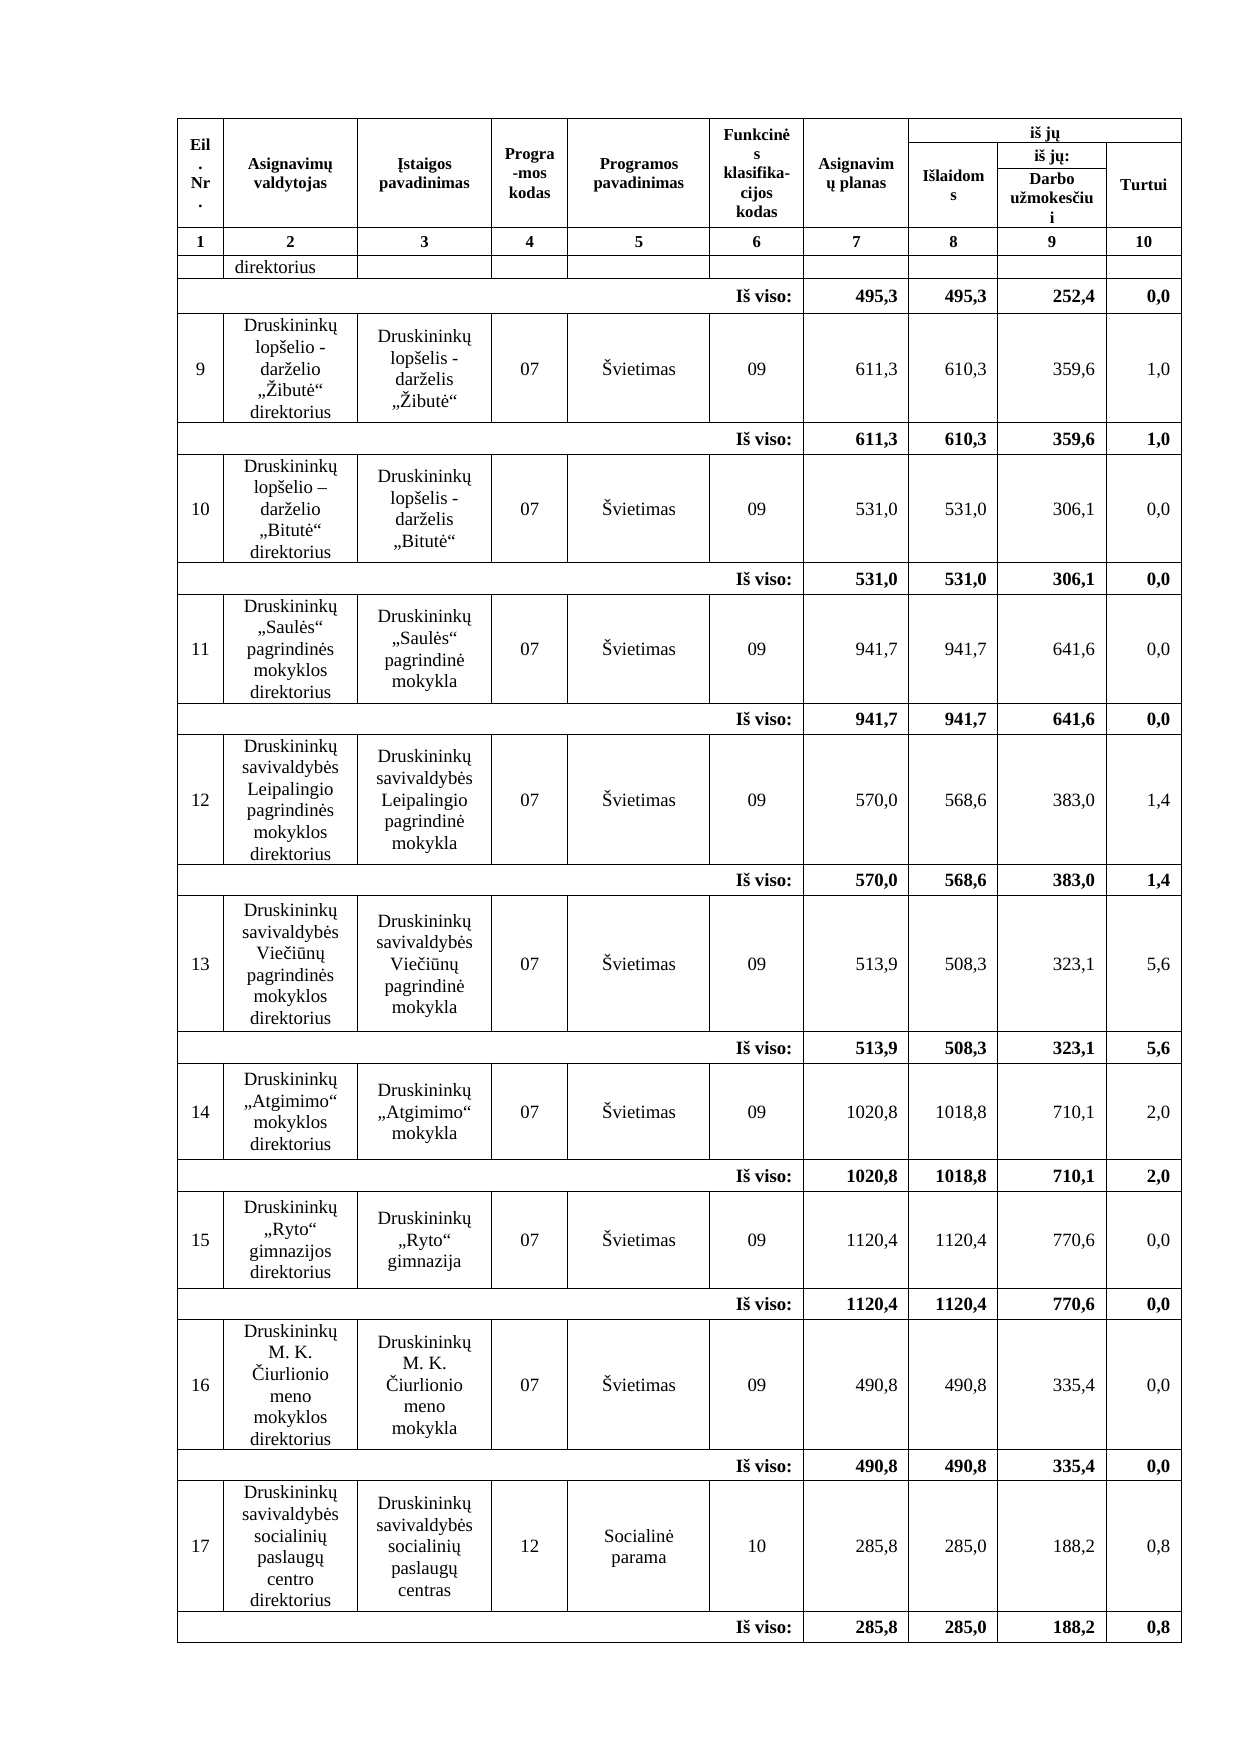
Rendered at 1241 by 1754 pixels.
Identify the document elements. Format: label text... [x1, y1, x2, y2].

table_cell [568, 256, 709, 277]
table_cell Druskininkų lopšelis - darželis „Žibutė“ [358, 314, 491, 422]
table_cell 4 [492, 228, 567, 255]
table_cell 941,7 [804, 704, 908, 734]
table_cell 1 [178, 228, 223, 255]
table_cell 14 [178, 1064, 223, 1159]
table_cell 11 [178, 595, 223, 702]
table_cell 2 [224, 228, 357, 255]
table_cell 641,6 [998, 595, 1106, 702]
table_cell Iš viso: [178, 563, 803, 593]
table_cell 495,3 [909, 279, 997, 313]
table_cell Iš viso: [178, 704, 803, 734]
table_cell 710,1 [998, 1160, 1106, 1191]
table_cell 335,4 [998, 1450, 1106, 1480]
table_cell 941,7 [804, 595, 908, 702]
table_cell 09 [710, 1320, 803, 1449]
table_cell Druskininkų savivaldybės Viečiūnų pagrindinė mokykla [358, 896, 491, 1031]
table_cell 07 [492, 896, 567, 1031]
table_cell 941,7 [909, 595, 997, 702]
table_cell 5 [568, 228, 709, 255]
table_cell 13 [178, 896, 223, 1031]
table_cell Švietimas [568, 1192, 709, 1287]
table_cell Druskininkų lopšelis - darželis „Bitutė“ [358, 455, 491, 562]
table_cell 17 [178, 1481, 223, 1611]
table_cell Švietimas [568, 595, 709, 702]
table_cell 770,6 [998, 1289, 1106, 1319]
table_cell 3 [358, 228, 491, 255]
table_cell [492, 256, 567, 277]
table_cell 09 [710, 595, 803, 702]
table_header Programos pavadinimas [568, 119, 709, 227]
table_cell 0,0 [1107, 1192, 1181, 1287]
table_cell 0,0 [1107, 455, 1181, 562]
table_cell 570,0 [804, 865, 908, 895]
table_cell 1120,4 [804, 1192, 908, 1287]
table_cell iš jų: [998, 143, 1106, 168]
table_cell 611,3 [804, 314, 908, 422]
table_cell Socialinė parama [568, 1481, 709, 1611]
table_cell 513,9 [804, 896, 908, 1031]
table_cell 09 [710, 314, 803, 422]
table_cell Druskininkų savivaldybės Leipalingio pagrindinė mokykla [358, 735, 491, 864]
table_cell 0,0 [1107, 563, 1181, 593]
table_cell [998, 256, 1106, 277]
table_cell 0,8 [1107, 1612, 1181, 1642]
table_cell 1020,8 [804, 1064, 908, 1159]
table_cell 508,3 [909, 896, 997, 1031]
table_cell Turtui [1107, 143, 1181, 227]
table_cell 490,8 [909, 1450, 997, 1480]
table_cell Druskininkų „Atgimimo“ mokykla [358, 1064, 491, 1159]
table_cell 570,0 [804, 735, 908, 864]
table_cell 10 [178, 455, 223, 562]
table_cell 188,2 [998, 1612, 1106, 1642]
table_cell Druskininkų lopšelio – darželio „Bitutė“ direktorius [224, 455, 357, 562]
table_cell 306,1 [998, 563, 1106, 593]
table_cell Druskininkų savivaldybės Leipalingio pagrindinės mokyklos direktorius [224, 735, 357, 864]
table_header iš jų [909, 119, 1181, 142]
table_cell 07 [492, 1192, 567, 1287]
table_cell 9 [178, 314, 223, 422]
table_cell 531,0 [804, 563, 908, 593]
table_cell 09 [710, 1192, 803, 1287]
table_cell 641,6 [998, 704, 1106, 734]
table_cell 12 [178, 735, 223, 864]
table_header Įstaigos pavadinimas [358, 119, 491, 227]
table_cell Druskininkų M. K. Čiurlionio meno mokyklos direktorius [224, 1320, 357, 1449]
table_cell 09 [710, 1064, 803, 1159]
table_cell 531,0 [804, 455, 908, 562]
table_header Asignavimų planas [804, 119, 908, 227]
table_cell 2,0 [1107, 1064, 1181, 1159]
table_cell 07 [492, 314, 567, 422]
table_cell 359,6 [998, 423, 1106, 453]
table_cell Darbo užmokesčiui [998, 169, 1106, 227]
table_cell 9 [998, 228, 1106, 255]
table_cell Iš viso: [178, 1289, 803, 1319]
table_cell Druskininkų „Saulės“ pagrindinė mokykla [358, 595, 491, 702]
table_cell 1,4 [1107, 865, 1181, 895]
table_cell Iš viso: [178, 1612, 803, 1642]
table_cell 188,2 [998, 1481, 1106, 1611]
table_cell [909, 256, 997, 277]
table_cell Iš viso: [178, 423, 803, 453]
table_cell 10 [710, 1481, 803, 1611]
table_cell [1107, 256, 1181, 277]
table_header Eil. Nr. [178, 119, 223, 227]
table_cell Švietimas [568, 314, 709, 422]
table_cell Švietimas [568, 1064, 709, 1159]
table_cell 359,6 [998, 314, 1106, 422]
table_cell 09 [710, 455, 803, 562]
table_cell Druskininkų savivaldybės Viečiūnų pagrindinės mokyklos direktorius [224, 896, 357, 1031]
table_cell 15 [178, 1192, 223, 1287]
table_cell [178, 256, 223, 277]
table_cell 323,1 [998, 896, 1106, 1031]
table_cell 6 [710, 228, 803, 255]
table_header Funkcinės klasifika-cijos kodas [710, 119, 803, 227]
table_cell Druskininkų „Ryto“ gimnazija [358, 1192, 491, 1287]
table_cell 09 [710, 896, 803, 1031]
table_cell 1120,4 [909, 1289, 997, 1319]
table_cell 610,3 [909, 423, 997, 453]
table_cell 1,4 [1107, 735, 1181, 864]
table_cell 335,4 [998, 1320, 1106, 1449]
table_cell 2,0 [1107, 1160, 1181, 1191]
table_cell Druskininkų lopšelio - darželio „Žibutė“ direktorius [224, 314, 357, 422]
table_cell Iš viso: [178, 1450, 803, 1480]
table_cell 610,3 [909, 314, 997, 422]
table_cell 710,1 [998, 1064, 1106, 1159]
table_cell 285,8 [804, 1612, 908, 1642]
table_cell 7 [804, 228, 908, 255]
table_cell 770,6 [998, 1192, 1106, 1287]
table_cell Druskininkų savivaldybės socialinių paslaugų centro direktorius [224, 1481, 357, 1611]
table_cell Švietimas [568, 455, 709, 562]
table_cell 0,0 [1107, 595, 1181, 702]
table_cell 5,6 [1107, 896, 1181, 1031]
table_cell 0,0 [1107, 1450, 1181, 1480]
table_cell 16 [178, 1320, 223, 1449]
table_cell Švietimas [568, 896, 709, 1031]
table_cell 285,0 [909, 1612, 997, 1642]
table_cell Druskininkų M. K. Čiurlionio meno mokykla [358, 1320, 491, 1449]
table_cell 285,0 [909, 1481, 997, 1611]
table_cell [358, 256, 491, 277]
table_cell 383,0 [998, 735, 1106, 864]
table_cell 1020,8 [804, 1160, 908, 1191]
table_cell 323,1 [998, 1032, 1106, 1062]
table_cell 0,0 [1107, 704, 1181, 734]
table_cell Išlaidoms [909, 143, 997, 227]
table_cell [804, 256, 908, 277]
table_cell 07 [492, 1064, 567, 1159]
table_cell 611,3 [804, 423, 908, 453]
table_cell 0,8 [1107, 1481, 1181, 1611]
table_header Asignavimų valdytojas [224, 119, 357, 227]
table_cell 490,8 [909, 1320, 997, 1449]
table_header Progra-mos kodas [492, 119, 567, 227]
table_cell 0,0 [1107, 1289, 1181, 1319]
table_cell 5,6 [1107, 1032, 1181, 1062]
table_cell 490,8 [804, 1450, 908, 1480]
table_cell 07 [492, 595, 567, 702]
table_cell 1018,8 [909, 1160, 997, 1191]
table_cell 513,9 [804, 1032, 908, 1062]
table_cell 508,3 [909, 1032, 997, 1062]
table_cell 531,0 [909, 563, 997, 593]
table_cell [710, 256, 803, 277]
table_cell Iš viso: [178, 1160, 803, 1191]
table_cell 0,0 [1107, 279, 1181, 313]
table_cell 1120,4 [909, 1192, 997, 1287]
table_cell 1120,4 [804, 1289, 908, 1319]
table_cell Druskininkų „Saulės“ pagrindinės mokyklos direktorius [224, 595, 357, 702]
table_cell 941,7 [909, 704, 997, 734]
table_cell 1018,8 [909, 1064, 997, 1159]
table_cell 09 [710, 735, 803, 864]
table_cell 1,0 [1107, 423, 1181, 453]
table_cell Druskininkų savivaldybės socialinių paslaugų centras [358, 1481, 491, 1611]
table_cell 495,3 [804, 279, 908, 313]
table_cell Iš viso: [178, 865, 803, 895]
table_cell Iš viso: [178, 279, 803, 313]
table_cell Švietimas [568, 1320, 709, 1449]
table_cell 568,6 [909, 735, 997, 864]
table_cell 07 [492, 735, 567, 864]
table_cell 285,8 [804, 1481, 908, 1611]
table_cell 490,8 [804, 1320, 908, 1449]
table_cell 306,1 [998, 455, 1106, 562]
table_cell 07 [492, 1320, 567, 1449]
table_cell 252,4 [998, 279, 1106, 313]
table_cell 0,0 [1107, 1320, 1181, 1449]
table_cell 568,6 [909, 865, 997, 895]
table_cell 1,0 [1107, 314, 1181, 422]
table_cell 12 [492, 1481, 567, 1611]
table_cell 8 [909, 228, 997, 255]
table_cell Druskininkų „Ryto“ gimnazijos direktorius [224, 1192, 357, 1287]
table_cell 07 [492, 455, 567, 562]
table_cell Iš viso: [178, 1032, 803, 1062]
table_cell 10 [1107, 228, 1181, 255]
table_cell 531,0 [909, 455, 997, 562]
table_cell Švietimas [568, 735, 709, 864]
table_cell 383,0 [998, 865, 1106, 895]
table_cell Druskininkų „Atgimimo“ mokyklos direktorius [224, 1064, 357, 1159]
table_cell direktorius [224, 256, 357, 277]
